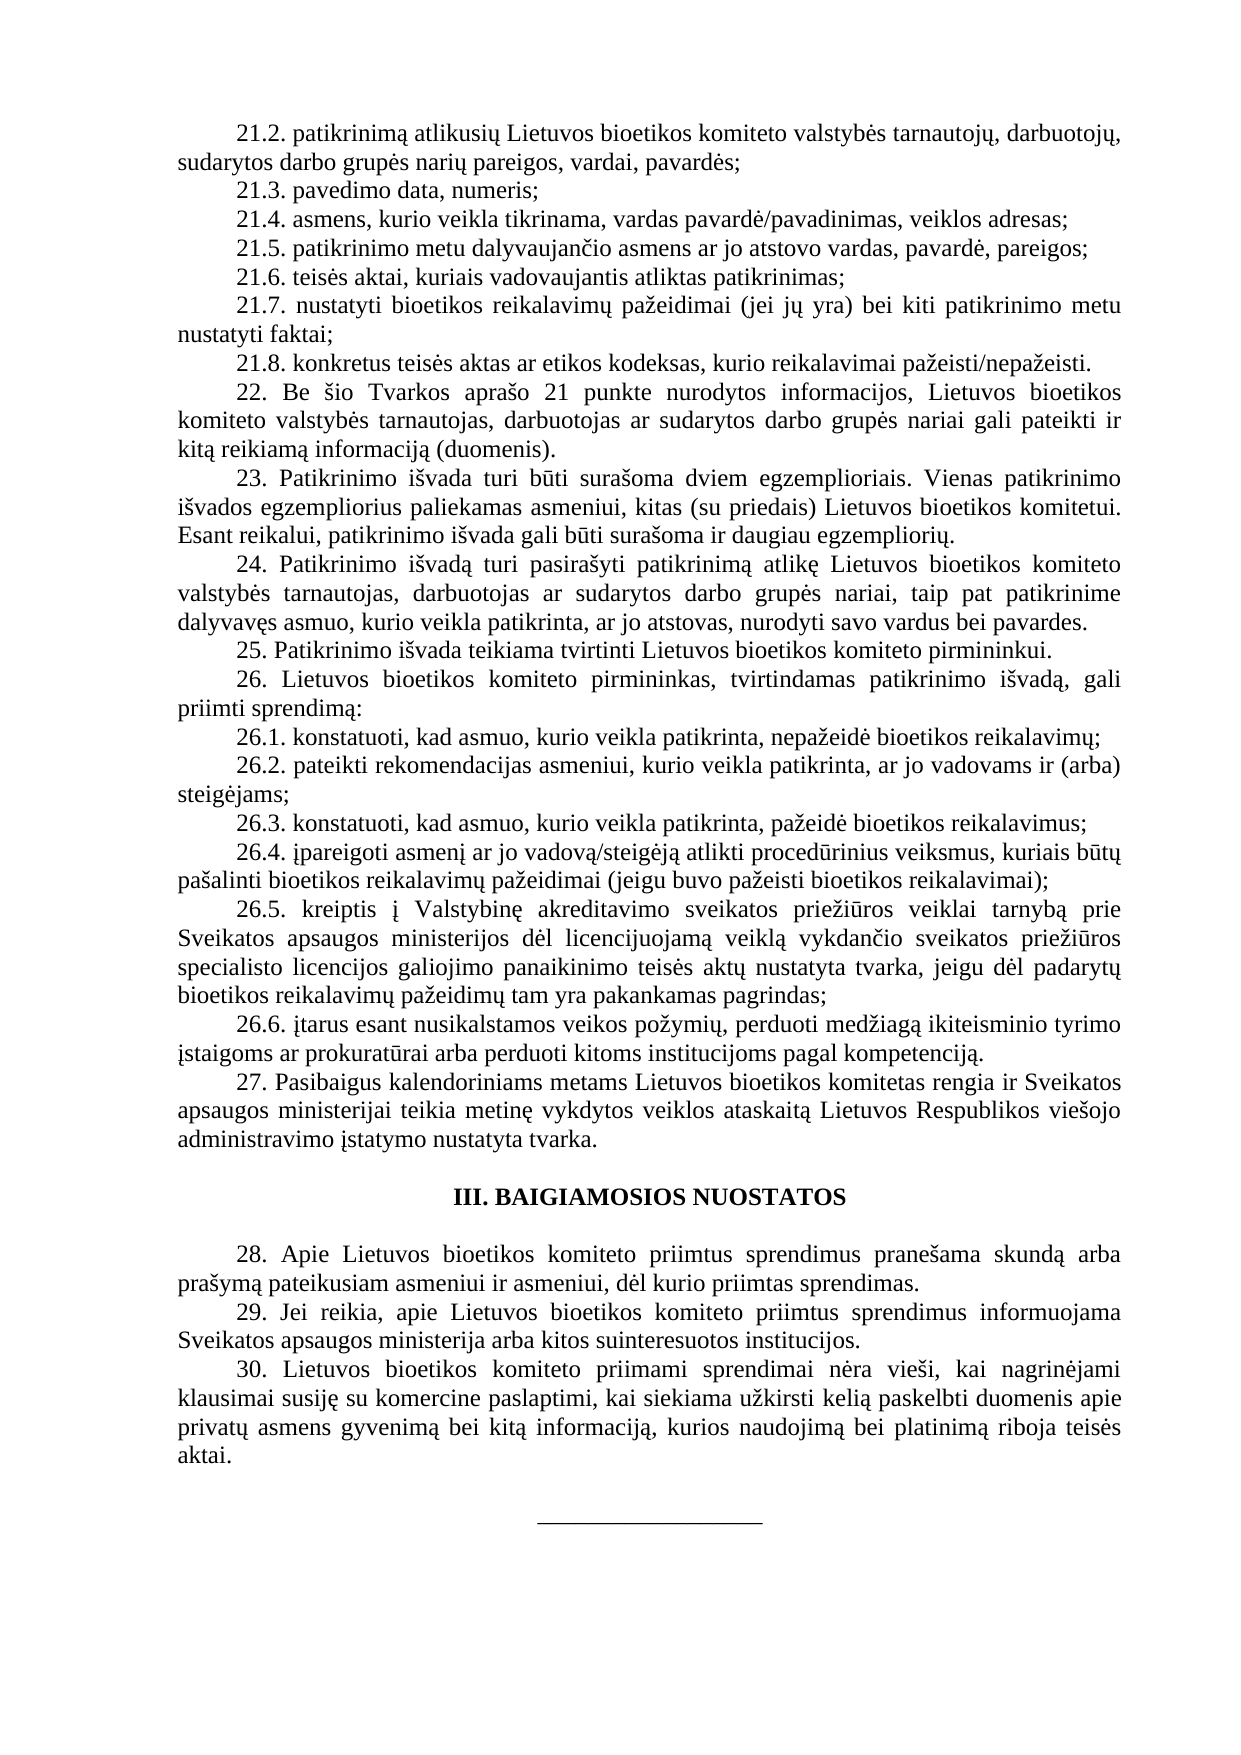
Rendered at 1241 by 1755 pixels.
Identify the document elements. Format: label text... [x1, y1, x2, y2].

text 22. Be šio Tvarkos aprašo 21 punkte nurodytos informacijos, Lietuvos bioetikos komiteto valstybės tarnautojas, darbuotojas ar sudarytos darbo grupės nariai gali pateikti ir kitą reikiamą informaciją (duomenis). [177, 377, 1122, 463]
text 26.2. pateikti rekomendacijas asmeniui, kurio veikla patikrinta, ar jo vadovams ir (arba) steigėjams; [177, 751, 1122, 808]
text 26. Lietuvos bioetikos komiteto pirmininkas, tvirtindamas patikrinimo išvadą, gali priimti sprendimą: [177, 664, 1122, 722]
text 21.5. patikrinimo metu dalyvaujančio asmens ar jo atstovo vardas, pavardė, pareigos; [177, 233, 1122, 262]
text 27. Pasibaigus kalendoriniams metams Lietuvos bioetikos komitetas rengia ir Sveikatos apsaugos ministerijai teikia metinę vykdytos veiklos ataskaitą Lietuvos Respublikos viešojo administravimo įstatymo nustatyta tvarka. [177, 1067, 1122, 1153]
text 21.4. asmens, kurio veikla tikrinama, vardas pavardė/pavadinimas, veiklos adresas; [177, 204, 1122, 233]
text 26.5. kreiptis į Valstybinę akreditavimo sveikatos priežiūros veiklai tarnybą prie Sveikatos apsaugos ministerijos dėl licencijuojamą veiklą vykdančio sveikatos priežiūros specialisto licencijos galiojimo panaikinimo teisės aktų nustatyta tvarka, jeigu dėl padarytų bioetikos reikalavimų pažeidimų tam yra pakankamas pagrindas; [177, 894, 1122, 1009]
text 26.6. įtarus esant nusikalstamos veikos požymių, perduoti medžiagą ikiteisminio tyrimo įstaigoms ar prokuratūrai arba perduoti kitoms institucijoms pagal kompetenciją. [177, 1009, 1122, 1067]
text 21.2. patikrinimą atlikusių Lietuvos bioetikos komiteto valstybės tarnautojų, darbuotojų, sudarytos darbo grupės narių pareigos, vardai, pavardės; [177, 118, 1122, 176]
text 25. Patikrinimo išvada teikiama tvirtinti Lietuvos bioetikos komiteto pirmininkui. [177, 636, 1122, 664]
text 30. Lietuvos bioetikos komiteto priimami sprendimai nėra vieši, kai nagrinėjami klausimai susiję su komercine paslaptimi, kai siekiama užkirsti kelią paskelbti duomenis apie privatų asmens gyvenimą bei kitą informaciją, kurios naudojimą bei platinimą riboja teisės aktai. [177, 1354, 1122, 1469]
text __________________ [177, 1498, 1122, 1527]
text III. BAIGIAMOSIOS NUOSTATOS [177, 1182, 1122, 1211]
text 26.3. konstatuoti, kad asmuo, kurio veikla patikrinta, pažeidė bioetikos reikalavimus; [177, 808, 1122, 837]
text 24. Patikrinimo išvadą turi pasirašyti patikrinimą atlikę Lietuvos bioetikos komiteto valstybės tarnautojas, darbuotojas ar sudarytos darbo grupės nariai, taip pat patikrinime dalyvavęs asmuo, kurio veikla patikrinta, ar jo atstovas, nurodyti savo vardus bei pavardes. [177, 549, 1122, 636]
text 26.4. įpareigoti asmenį ar jo vadovą/steigėją atlikti procedūrinius veiksmus, kuriais būtų pašalinti bioetikos reikalavimų pažeidimai (jeigu buvo pažeisti bioetikos reikalavimai); [177, 837, 1122, 894]
text 23. Patikrinimo išvada turi būti surašoma dviem egzemplioriais. Vienas patikrinimo išvados egzempliorius paliekamas asmeniui, kitas (su priedais) Lietuvos bioetikos komitetui. Esant reikalui, patikrinimo išvada gali būti surašoma ir daugiau egzempliorių. [177, 463, 1122, 549]
text 26.1. konstatuoti, kad asmuo, kurio veikla patikrinta, nepažeidė bioetikos reikalavimų; [177, 722, 1122, 751]
text 28. Apie Lietuvos bioetikos komiteto priimtus sprendimus pranešama skundą arba prašymą pateikusiam asmeniui ir asmeniui, dėl kurio priimtas sprendimas. [177, 1239, 1122, 1297]
text 21.3. pavedimo data, numeris; [177, 176, 1122, 204]
text 21.6. teisės aktai, kuriais vadovaujantis atliktas patikrinimas; [177, 262, 1122, 291]
text 21.7. nustatyti bioetikos reikalavimų pažeidimai (jei jų yra) bei kiti patikrinimo metu nustatyti faktai; [177, 291, 1122, 348]
text 29. Jei reikia, apie Lietuvos bioetikos komiteto priimtus sprendimus informuojama Sveikatos apsaugos ministerija arba kitos suinteresuotos institucijos. [177, 1297, 1122, 1354]
text 21.8. konkretus teisės aktas ar etikos kodeksas, kurio reikalavimai pažeisti/nepažeisti. [177, 348, 1122, 377]
